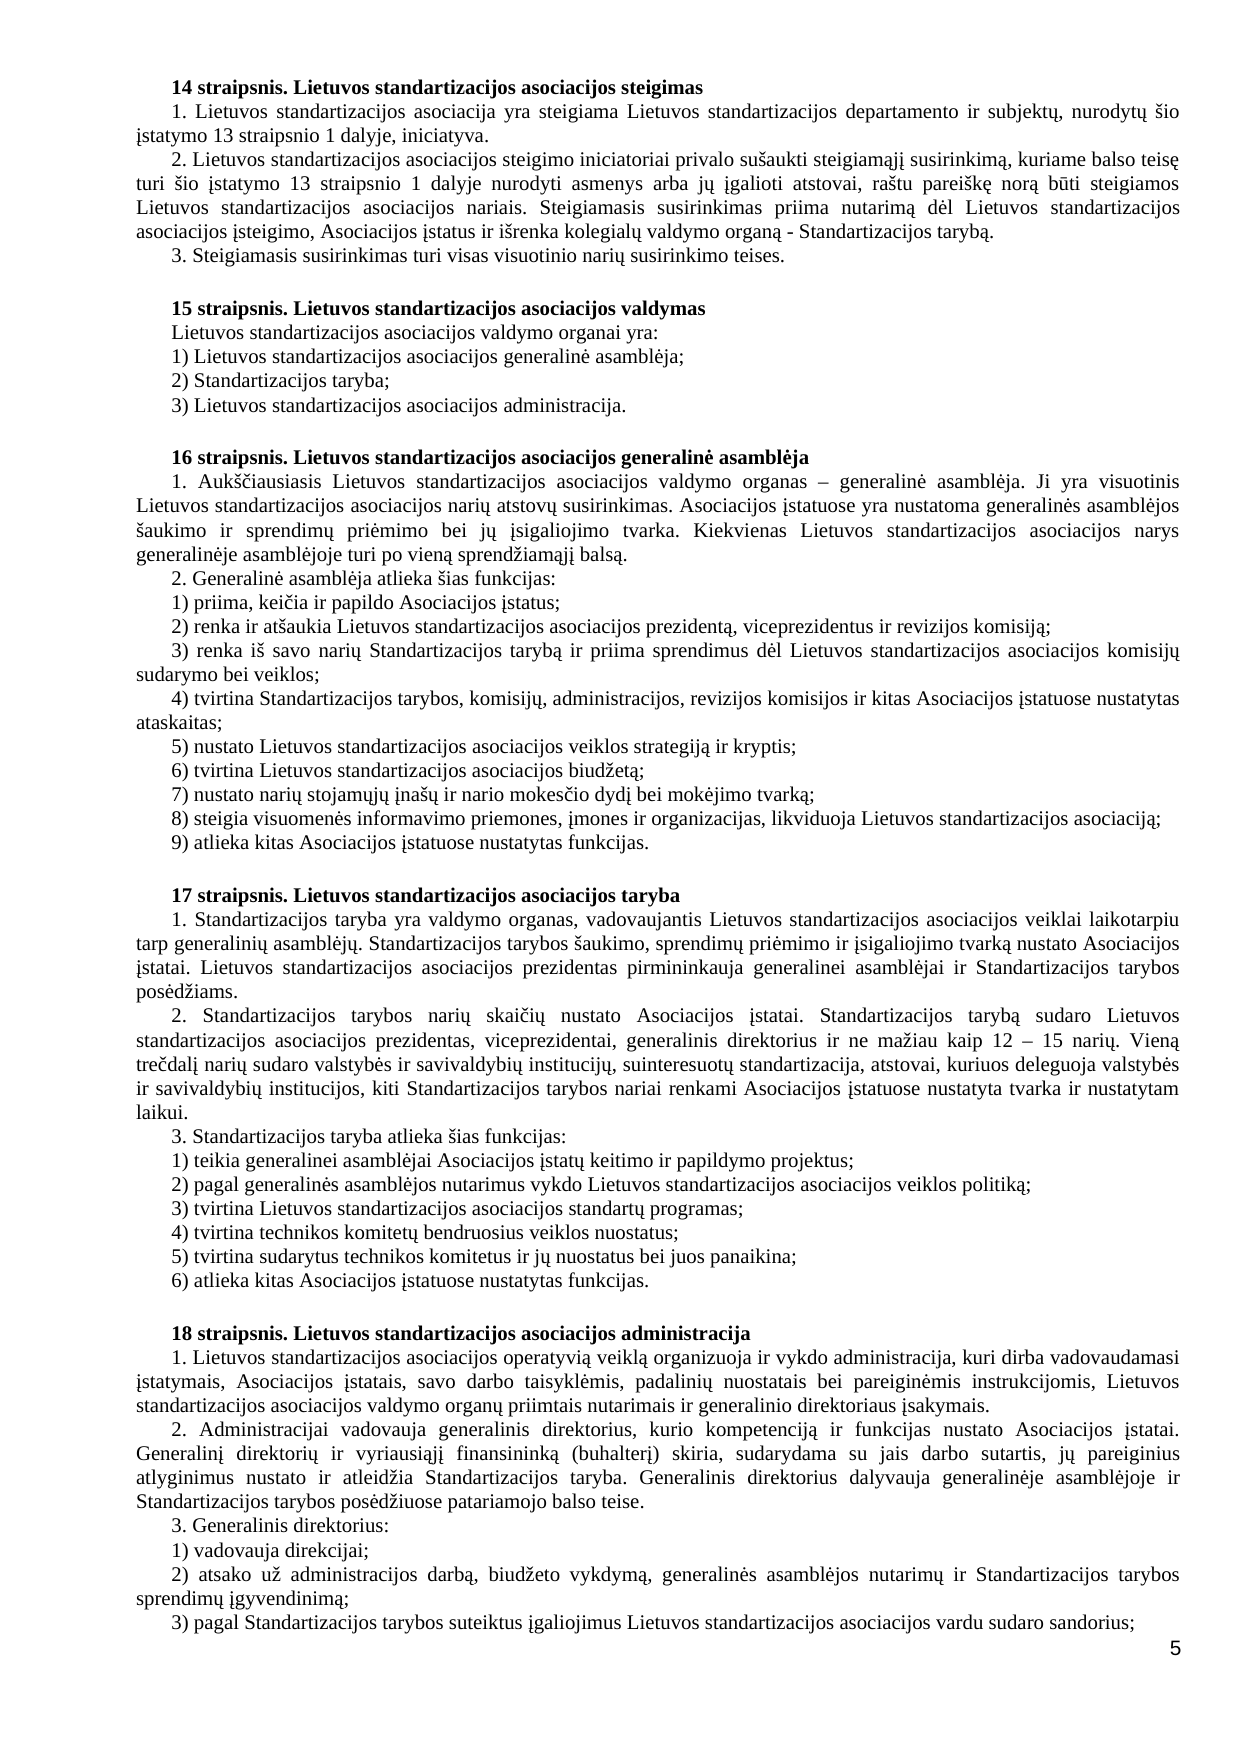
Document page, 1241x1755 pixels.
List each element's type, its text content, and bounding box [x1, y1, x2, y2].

text 3. Steigiamasis susirinkimas turi visas visuotinio narių susirinkimo teises. [136, 243, 1181, 267]
text 1) vadovauja direkcijai; [136, 1537, 1181, 1562]
text 6) atlieka kitas Asociacijos įstatuose nustatytas funkcijas. [136, 1268, 1181, 1292]
text 2) Standartizacijos taryba; [136, 368, 1181, 392]
text 1) teikia generalinei asamblėjai Asociacijos įstatų keitimo ir papildymo projektus; [136, 1148, 1181, 1172]
text Lietuvos standartizacijos asociacijos valdymo organai yra: [136, 320, 1181, 344]
text 4) tvirtina technikos komitetų bendruosius veiklos nuostatus; [136, 1220, 1181, 1244]
text 2. Standartizacijos tarybos narių skaičių nustato Asociacijos įstatai. Standartizacijos tarybą sudaro Lietuvos standartizacijos asociacijos prezidentas, viceprezidentai, generalinis direktorius ir ne mažiau kaip 12 – 15 narių. Vieną trečdalį narių sudaro valstybės ir savivaldybių institucijų, suinteresuotų standartizacija, atstovai, kuriuos deleguoja valstybės ir savivaldybių institucijos, kiti Standartizacijos tarybos nariai renkami Asociacijos įstatuose nustatyta tvarka ir nustatytam laikui. [136, 1003, 1181, 1124]
text 2) pagal generalinės asamblėjos nutarimus vykdo Lietuvos standartizacijos asociacijos veiklos politiką; [136, 1172, 1181, 1196]
text 1. Aukščiausiasis Lietuvos standartizacijos asociacijos valdymo organas – generalinė asamblėja. Ji yra visuotinis Lietuvos standartizacijos asociacijos narių atstovų susirinkimas. Asociacijos įstatuose yra nustatoma generalinės asamblėjos šaukimo ir sprendimų priėmimo bei jų įsigaliojimo tvarka. Kiekvienas Lietuvos standartizacijos asociacijos narys generalinėje asamblėjoje turi po vieną sprendžiamąjį balsą. [136, 469, 1181, 566]
text 16 straipsnis. Lietuvos standartizacijos asociacijos generalinė asamblėja [136, 445, 1181, 469]
text 2. Administracijai vadovauja generalinis direktorius, kurio kompetenciją ir funkcijas nustato Asociacijos įstatai. Generalinį direktorių ir vyriausiąjį finansininką (buhalterį) skiria, sudarydama su jais darbo sutartis, jų pareiginius atlyginimus nustato ir atleidžia Standartizacijos taryba. Generalinis direktorius dalyvauja generalinėje asamblėjoje ir Standartizacijos tarybos posėdžiuose patariamojo balso teise. [136, 1417, 1181, 1513]
text 2. Lietuvos standartizacijos asociacijos steigimo iniciatoriai privalo sušaukti steigiamąjį susirinkimą, kuriame balso teisę turi šio įstatymo 13 straipsnio 1 dalyje nurodyti asmenys arba jų įgalioti atstovai, raštu pareiškę norą būti steigiamos Lietuvos standartizacijos asociacijos nariais. Steigiamasis susirinkimas priima nutarimą dėl Lietuvos standartizacijos asociacijos įsteigimo, Asociacijos įstatus ir išrenka kolegialų valdymo organą - Standartizacijos tarybą. [136, 147, 1181, 243]
text 15 straipsnis. Lietuvos standartizacijos asociacijos valdymas [136, 296, 1181, 320]
text 17 straipsnis. Lietuvos standartizacijos asociacijos taryba [171, 883, 1181, 907]
text 3) renka iš savo narių Standartizacijos tarybą ir priima sprendimus dėl Lietuvos standartizacijos asociacijos komisijų sudarymo bei veiklos; [136, 638, 1181, 686]
text 2. Generalinė asamblėja atlieka šias funkcijas: [136, 566, 1181, 590]
text 3. Standartizacijos taryba atlieka šias funkcijas: [136, 1124, 1181, 1148]
text 1. Standartizacijos taryba yra valdymo organas, vadovaujantis Lietuvos standartizacijos asociacijos veiklai laikotarpiu tarp generalinių asamblėjų. Standartizacijos tarybos šaukimo, sprendimų priėmimo ir įsigaliojimo tvarką nustato Asociacijos įstatai. Lietuvos standartizacijos asociacijos prezidentas pirmininkauja generalinei asamblėjai ir Standartizacijos tarybos posėdžiams. [136, 907, 1181, 1003]
text 8) steigia visuomenės informavimo priemones, įmones ir organizacijas, likviduoja Lietuvos standartizacijos asociaciją; [136, 806, 1181, 830]
text 3) tvirtina Lietuvos standartizacijos asociacijos standartų programas; [136, 1196, 1181, 1220]
text 1) priima, keičia ir papildo Asociacijos įstatus; [136, 590, 1181, 614]
text 3. Generalinis direktorius: [136, 1513, 1181, 1537]
text 14 straipsnis. Lietuvos standartizacijos asociacijos steigimas [136, 75, 1181, 99]
text 1. Lietuvos standartizacijos asociacijos operatyvią veiklą organizuoja ir vykdo administracija, kuri dirba vadovaudamasi įstatymais, Asociacijos įstatais, savo darbo taisyklėmis, padalinių nuostatais bei pareiginėmis instrukcijomis, Lietuvos standartizacijos asociacijos valdymo organų priimtais nutarimais ir generalinio direktoriaus įsakymais. [136, 1345, 1181, 1417]
text 2) atsako už administracijos darbą, biudžeto vykdymą, generalinės asamblėjos nutarimų ir Standartizacijos tarybos sprendimų įgyvendinimą; [136, 1562, 1181, 1610]
text 7) nustato narių stojamųjų įnašų ir nario mokesčio dydį bei mokėjimo tvarką; [136, 782, 1181, 806]
text 4) tvirtina Standartizacijos tarybos, komisijų, administracijos, revizijos komisijos ir kitas Asociacijos įstatuose nustatytas ataskaitas; [136, 686, 1181, 734]
text 18 straipsnis. Lietuvos standartizacijos asociacijos administracija [171, 1321, 1181, 1345]
text 6) tvirtina Lietuvos standartizacijos asociacijos biudžetą; [136, 758, 1181, 782]
text 3) pagal Standartizacijos tarybos suteiktus įgaliojimus Lietuvos standartizacijos asociacijos vardu sudaro sandorius; [136, 1610, 1181, 1634]
text 1. Lietuvos standartizacijos asociacija yra steigiama Lietuvos standartizacijos departamento ir subjektų, nurodytų šio įstatymo 13 straipsnio 1 dalyje, iniciatyva. [136, 99, 1181, 147]
text 3) Lietuvos standartizacijos asociacijos administracija. [136, 392, 1181, 417]
text 2) renka ir atšaukia Lietuvos standartizacijos asociacijos prezidentą, viceprezidentus ir revizijos komisiją; [136, 614, 1181, 638]
text 5) nustato Lietuvos standartizacijos asociacijos veiklos strategiją ir kryptis; [136, 734, 1181, 758]
text 5) tvirtina sudarytus technikos komitetus ir jų nuostatus bei juos panaikina; [136, 1244, 1181, 1268]
text 1) Lietuvos standartizacijos asociacijos generalinė asamblėja; [136, 344, 1181, 368]
text 9) atlieka kitas Asociacijos įstatuose nustatytas funkcijas. [136, 830, 1181, 854]
